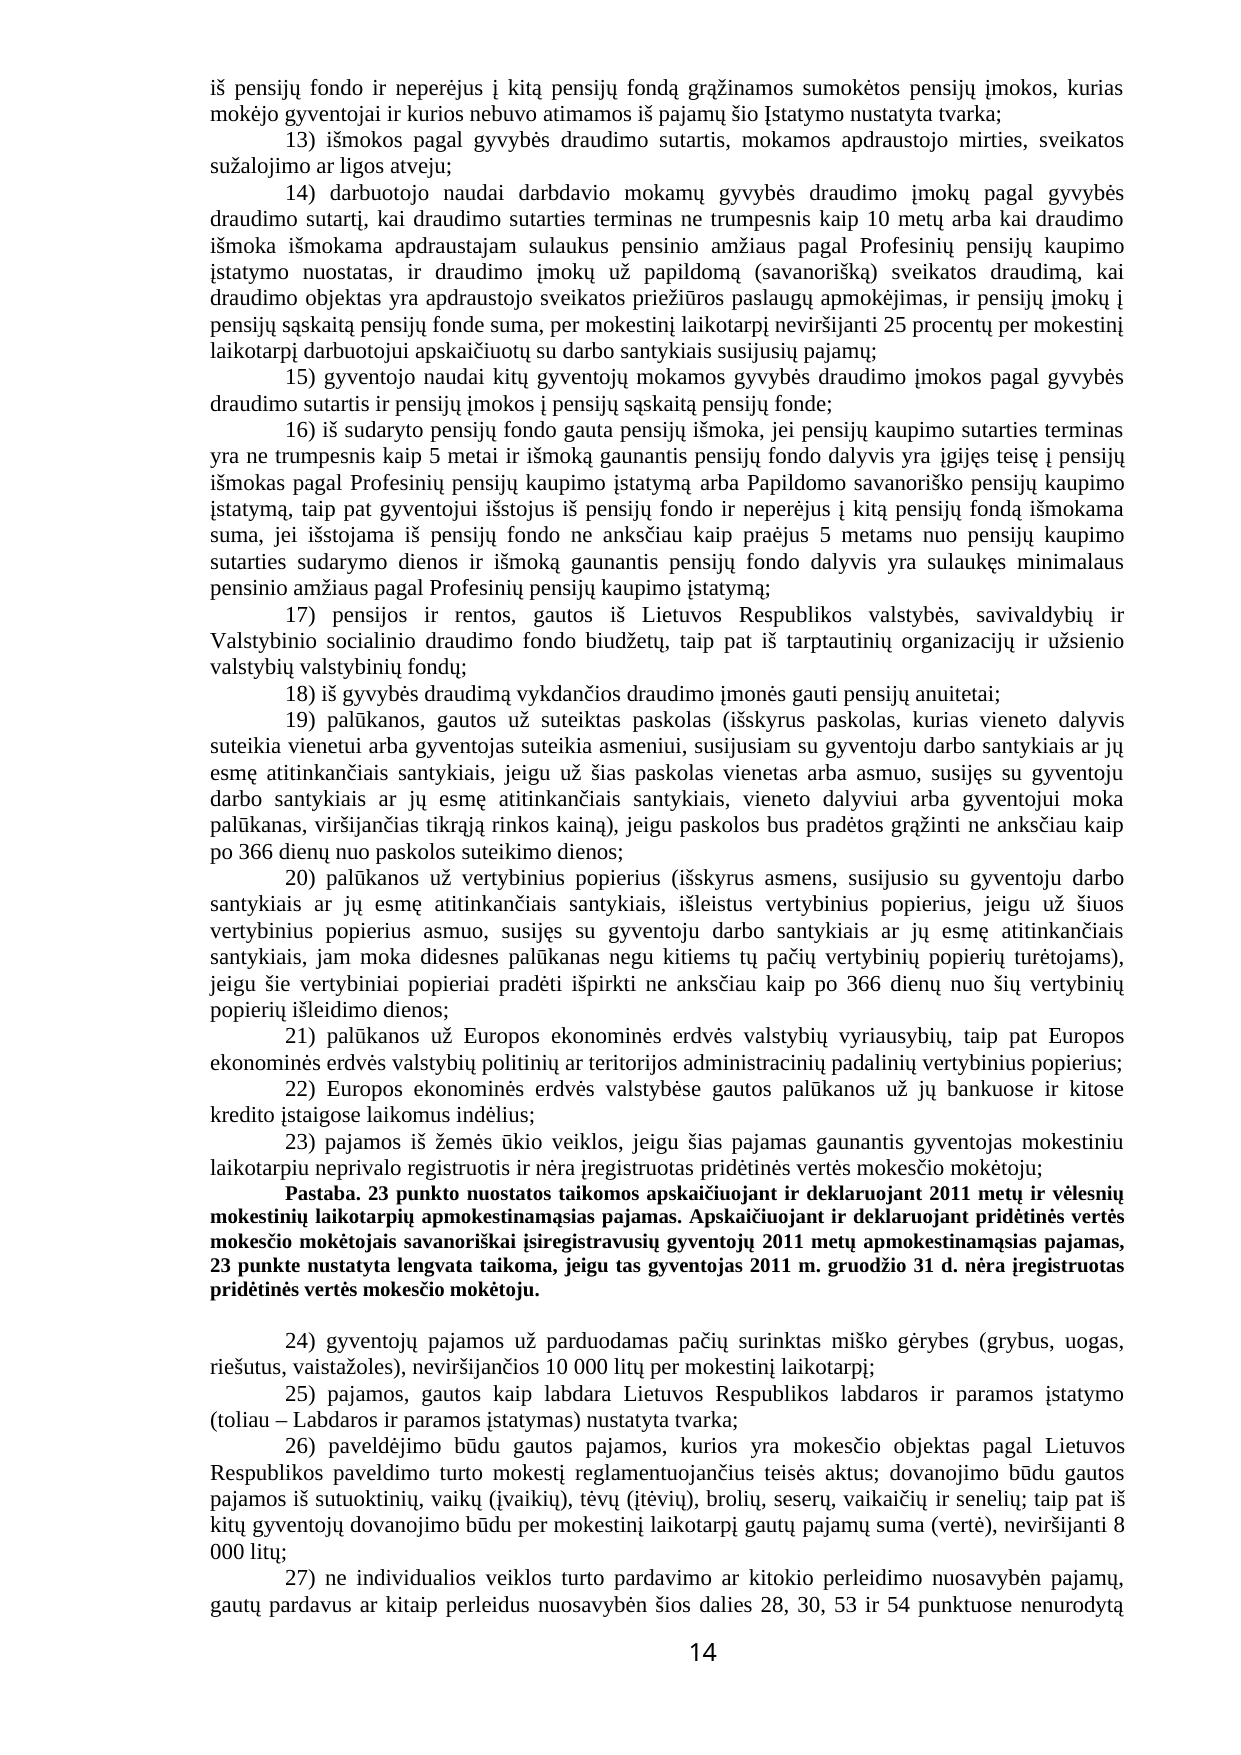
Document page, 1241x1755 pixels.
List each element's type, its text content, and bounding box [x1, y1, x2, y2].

text 24) gyventojų pajamos už parduodamas pačių surinktas miško gėrybes (grybus, uogas, riešutus, vaistažoles), neviršijančios 10 000 litų per mokestinį laikotarpį; [210, 1327, 1126, 1380]
text 14) darbuotojo naudai darbdavio mokamų gyvybės draudimo įmokų pagal gyvybės draudimo sutartį, kai draudimo sutarties terminas ne trumpesnis kaip 10 metų arba kai draudimo išmoka išmokama apdraustajam sulaukus pensinio amžiaus pagal Profesinių pensijų kaupimo įstatymo nuostatas, ir draudimo įmokų už papildomą (savanorišką) sveikatos draudimą, kai draudimo objektas yra apdraustojo sveikatos priežiūros paslaugų apmokėjimas, ir pensijų įmokų į pensijų sąskaitą pensijų fonde suma, per mokestinį laikotarpį neviršijanti 25 procentų per mokestinį laikotarpį darbuotojui apskaičiuotų su darbo santykiais susijusių pajamų; [210, 179, 1126, 363]
text 25) pajamos, gautos kaip labdara Lietuvos Respublikos labdaros ir paramos įstatymo (toliau – Labdaros ir paramos įstatymas) nustatyta tvarka; [210, 1380, 1126, 1432]
text iš pensijų fondo ir neperėjus į kitą pensijų fondą grąžinamos sumokėtos pensijų įmokos, kurias mokėjo gyventojai ir kurios nebuvo atimamos iš pajamų šio Įstatymo nustatyta tvarka; [210, 73, 1126, 126]
text 19) palūkanos, gautos už suteiktas paskolas (išskyrus paskolas, kurias vieneto dalyvis suteikia vienetui arba gyventojas suteikia asmeniui, susijusiam su gyventoju darbo santykiais ar jų esmę atitinkančiais santykiais, jeigu už šias paskolas vienetas arba asmuo, susijęs su gyventoju darbo santykiais ar jų esmę atitinkančiais santykiais, vieneto dalyviui arba gyventojui moka palūkanas, viršijančias tikrąją rinkos kainą), jeigu paskolos bus pradėtos grąžinti ne anksčiau kaip po 366 dienų nuo paskolos suteikimo dienos; [210, 706, 1126, 864]
text 22) Europos ekonominės erdvės valstybėse gautos palūkanos už jų bankuose ir kitose kredito įstaigose laikomus indėlius; [210, 1075, 1126, 1128]
text 21) palūkanos už Europos ekonominės erdvės valstybių vyriausybių, taip pat Europos ekonominės erdvės valstybių politinių ar teritorijos administracinių padalinių vertybinius popierius; [210, 1022, 1126, 1075]
text 26) paveldėjimo būdu gautos pajamos, kurios yra mokesčio objektas pagal Lietuvos Respublikos paveldimo turto mokestį reglamentuojančius teisės aktus; dovanojimo būdu gautos pajamos iš sutuoktinių, vaikų (įvaikių), tėvų (įtėvių), brolių, seserų, vaikaičių ir senelių; taip pat iš kitų gyventojų dovanojimo būdu per mokestinį laikotarpį gautų pajamų suma (vertė), neviršijanti 8 000 litų; [210, 1432, 1126, 1564]
text 18) iš gyvybės draudimą vykdančios draudimo įmonės gauti pensijų anuitetai; [210, 680, 1126, 706]
text Pastaba. 23 punkto nuostatos taikomos apskaičiuojant ir deklaruojant 2011 metų ir vėlesnių mokestinių laikotarpių apmokestinamąsias pajamas. Apskaičiuojant ir deklaruojant pridėtinės vertės mokesčio mokėtojais savanoriškai įsiregistravusių gyventojų 2011 metų apmokestinamąsias pajamas, 23 punkte nustatyta lengvata taikoma, jeigu tas gyventojas 2011 m. gruodžio 31 d. nėra įregistruotas pridėtinės vertės mokesčio mokėtoju. [210, 1180, 1126, 1301]
text 13) išmokos pagal gyvybės draudimo sutartis, mokamos apdraustojo mirties, sveikatos sužalojimo ar ligos atveju; [210, 126, 1126, 179]
text 15) gyventojo naudai kitų gyventojų mokamos gyvybės draudimo įmokos pagal gyvybės draudimo sutartis ir pensijų įmokos į pensijų sąskaitą pensijų fonde; [210, 363, 1126, 416]
text 23) pajamos iš žemės ūkio veiklos, jeigu šias pajamas gaunantis gyventojas mokestiniu laikotarpiu neprivalo registruotis ir nėra įregistruotas pridėtinės vertės mokesčio mokėtoju; [210, 1128, 1126, 1180]
text 17) pensijos ir rentos, gautos iš Lietuvos Respublikos valstybės, savivaldybių ir Valstybinio socialinio draudimo fondo biudžetų, taip pat iš tarptautinių organizacijų ir užsienio valstybių valstybinių fondų; [210, 601, 1126, 680]
text 20) palūkanos už vertybinius popierius (išskyrus asmens, susijusio su gyventoju darbo santykiais ar jų esmę atitinkančiais santykiais, išleistus vertybinius popierius, jeigu už šiuos vertybinius popierius asmuo, susijęs su gyventoju darbo santykiais ar jų esmę atitinkančiais santykiais, jam moka didesnes palūkanas negu kitiems tų pačių vertybinių popierių turėtojams), jeigu šie vertybiniai popieriai pradėti išpirkti ne anksčiau kaip po 366 dienų nuo šių vertybinių popierių išleidimo dienos; [210, 864, 1126, 1022]
text 16) iš sudaryto pensijų fondo gauta pensijų išmoka, jei pensijų kaupimo sutarties terminas yra ne trumpesnis kaip 5 metai ir išmoką gaunantis pensijų fondo dalyvis yra įgijęs teisę į pensijų išmokas pagal Profesinių pensijų kaupimo įstatymą arba Papildomo savanoriško pensijų kaupimo įstatymą, taip pat gyventojui išstojus iš pensijų fondo ir neperėjus į kitą pensijų fondą išmokama suma, jei išstojama iš pensijų fondo ne anksčiau kaip praėjus 5 metams nuo pensijų kaupimo sutarties sudarymo dienos ir išmoką gaunantis pensijų fondo dalyvis yra sulaukęs minimalaus pensinio amžiaus pagal Profesinių pensijų kaupimo įstatymą; [210, 416, 1126, 601]
text 27) ne individualios veiklos turto pardavimo ar kitokio perleidimo nuosavybėn pajamų, gautų pardavus ar kitaip perleidus nuosavybėn šios dalies 28, 30, 53 ir 54 punktuose nenurodytą [210, 1564, 1126, 1617]
